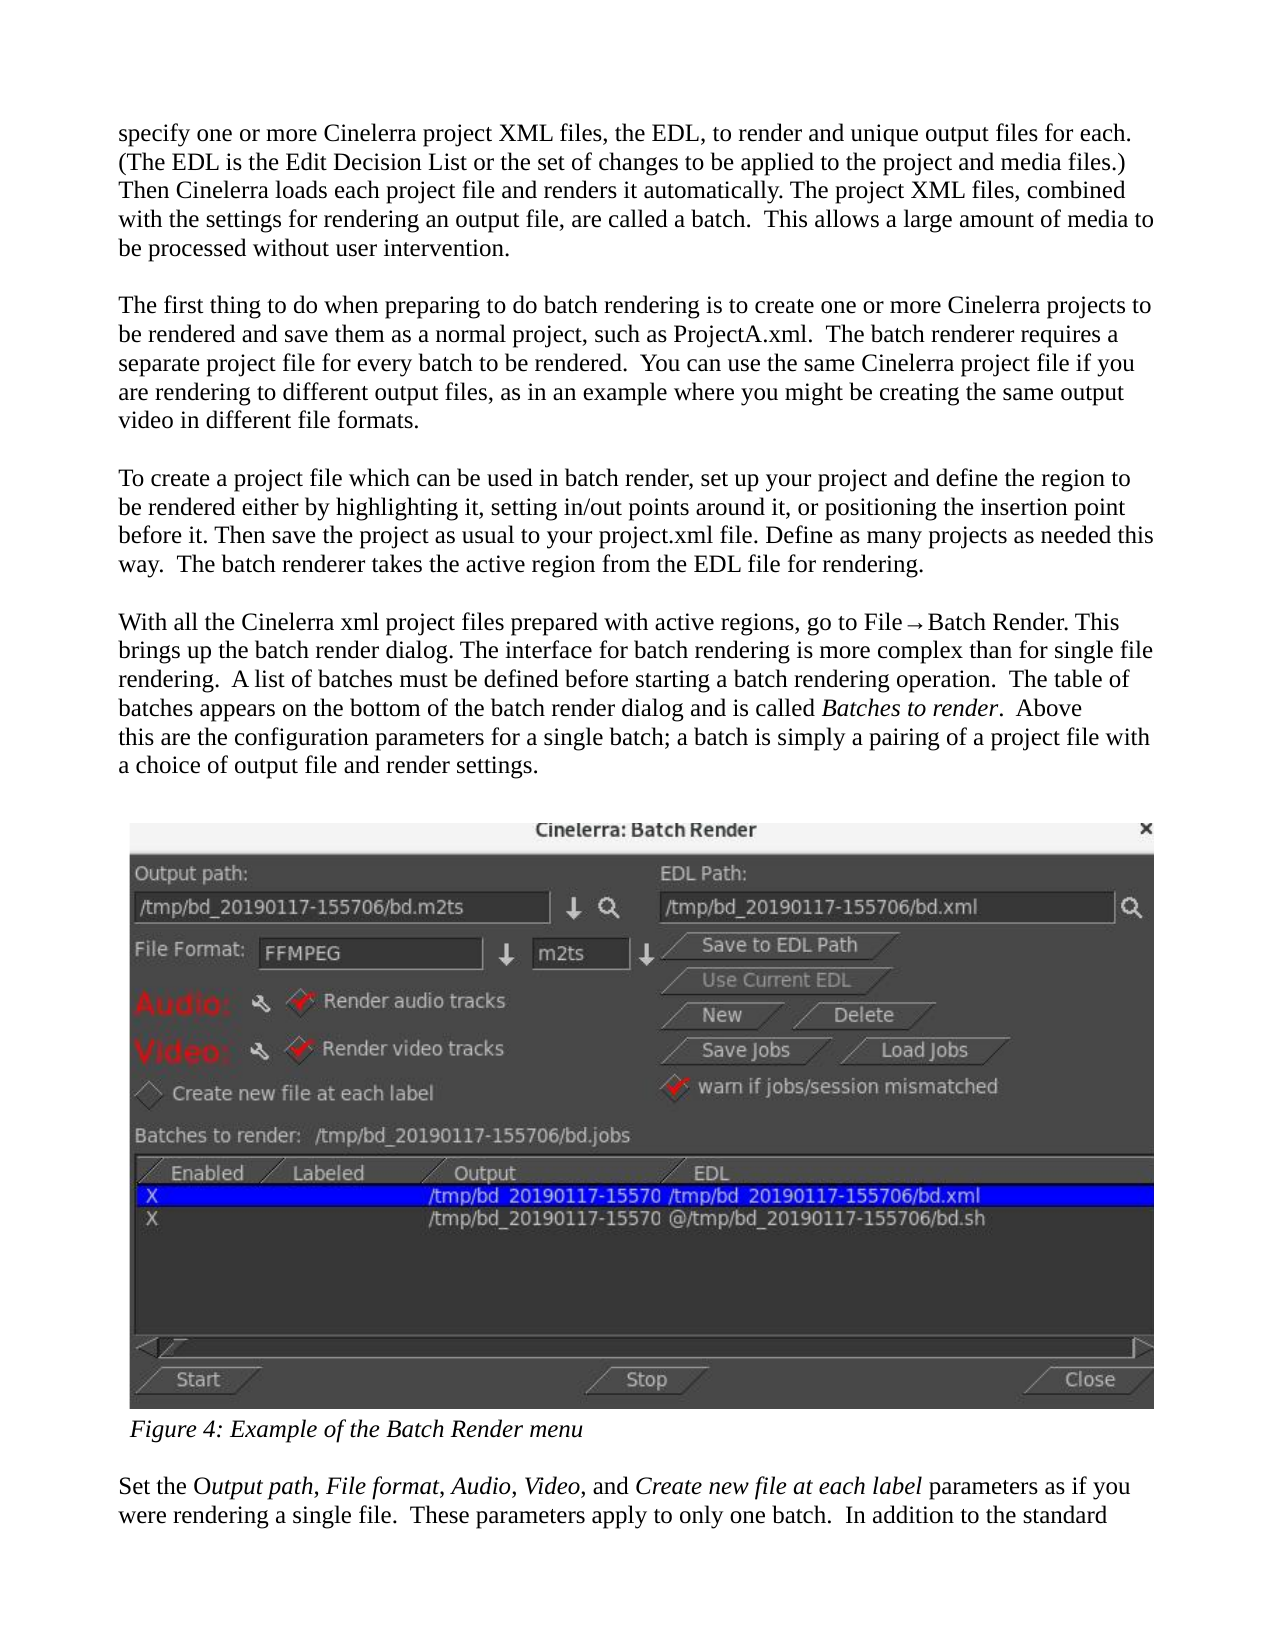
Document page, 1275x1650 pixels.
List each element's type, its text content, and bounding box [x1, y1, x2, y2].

picture [129, 823, 1154, 1409]
text To create a project file which can be used in batch render, set up your project and define the region to be rendered either by highlighting it, setting in/out points around it, or positioning the insertion point before it. Then save the project as usual to your project.xml file. Define as many projects as needed this way. The batch renderer takes the active region from the EDL file for rendering. [118, 463, 1157, 578]
text Figure 4: Example of the Batch Render menu [129, 1409, 1154, 1442]
text The first thing to do when preparing to do batch rendering is to create one or more Cinelerra projects to be rendered and save them as a normal project, such as ProjectA.xml. The batch renderer requires a separate project file for every batch to be rendered. You can use the same Cinelerra project file if you are rendering to different output files, as in an example where you might be creating the same output video in different file formats. [118, 291, 1157, 434]
text With all the Cinelerra xml project files prepared with active regions, go to File→Batch Render. This brings up the batch render dialog. The interface for batch rendering is more complex than for single file rendering. A list of batches must be defined before starting a batch rendering operation. The table of batches appears on the bottom of the batch render dialog and is called Batches to render. Above [118, 607, 1157, 722]
text Set the Output path, File format, Audio, Video, and Create new file at each label parameters as if you were rendering a single file. These parameters apply to only one batch. In addition to the standard [118, 1471, 1157, 1529]
text specify one or more Cinelerra project XML files, the EDL, to render and unique output files for each. (The EDL is the Edit Decision List or the set of changes to be applied to the project and media files.) Then Cinelerra loads each project file and renders it automatically. The project XML files, combined with the settings for rendering an output file, are called a batch. This allows a large amount of media to be processed without user intervention. [118, 118, 1157, 262]
text this are the configuration parameters for a single batch; a batch is simply a pairing of a project file with a choice of output file and render settings. [118, 722, 1157, 779]
